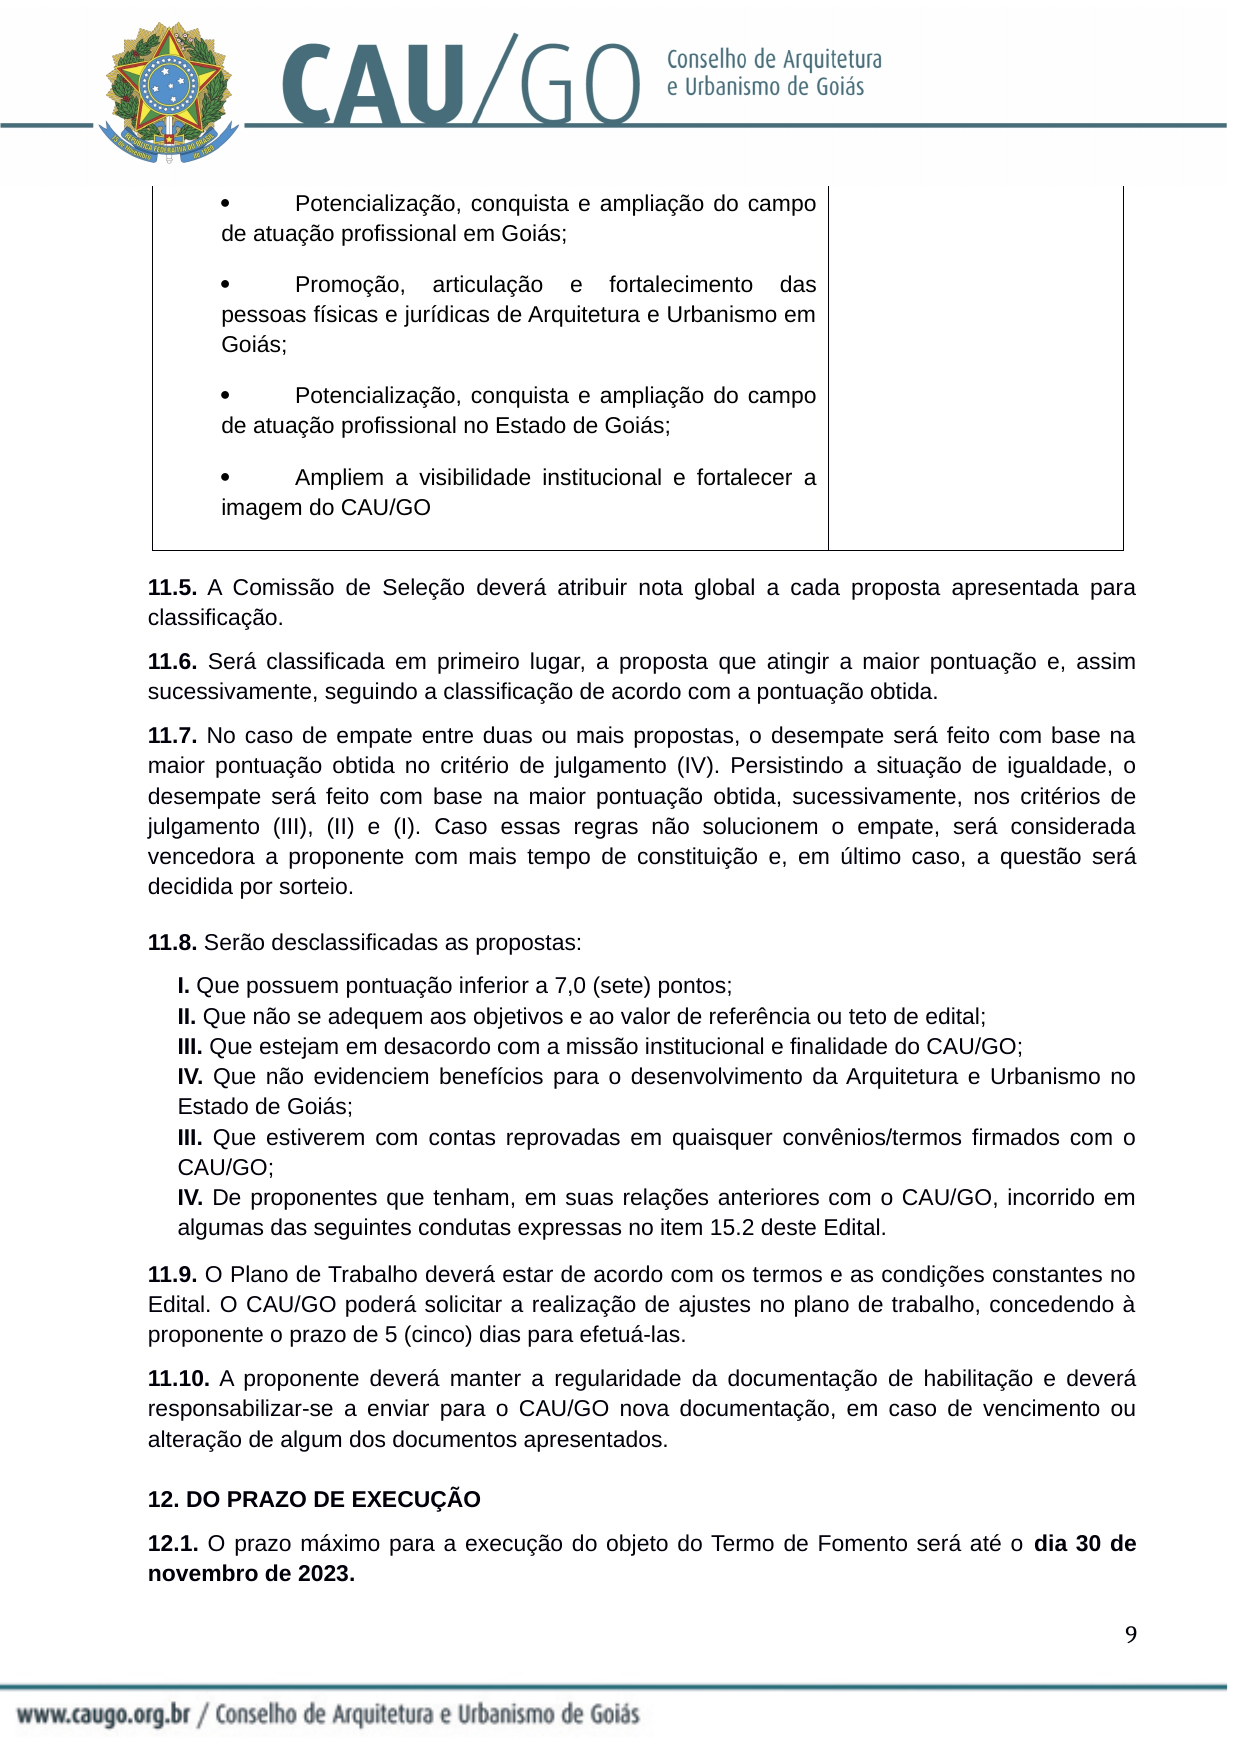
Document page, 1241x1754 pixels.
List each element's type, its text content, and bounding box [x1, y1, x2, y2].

text 11.5. A Comissão de Seleção deverá atribuir nota global a cada proposta apresentada para classificação. [148, 574, 1137, 631]
text III. Que estiverem com contas reprovadas em quaisquer convênios/termos firmados com o CAU/GO; [177, 1123, 1137, 1180]
text I. Que possuem pontuação inferior a 7,0 (sete) pontos; [177, 972, 1137, 999]
text 12.1. O prazo máximo para a execução do objeto do Termo de Fomento será até o dia 30 de novembro de 2023. [148, 1530, 1137, 1587]
text III. Que estejam em desacordo com a missão institucional e finalidade do CAU/GO; [177, 1033, 1137, 1059]
text IV. Que não evidenciem benefícios para o desenvolvimento da Arquitetura e Urbanismo no Estado de Goiás; [177, 1063, 1137, 1120]
text 11.10. A proponente deverá manter a regularidade da documentação de habilitação e deverá responsabilizar-se a enviar para o CAU/GO nova documentação, em caso de vencimento ou alteração de algum dos documentos apresentados. [148, 1365, 1137, 1452]
text 11.6. Será classificada em primeiro lugar, a proposta que atingir a maior pontuação e, assim sucessivamente, seguindo a classificação de acordo com a pontuação obtida. [148, 648, 1137, 705]
table_cell [829, 186, 1123, 549]
text 11.9. O Plano de Trabalho deverá estar de acordo com os termos e as condições constantes no Edital. O CAU/GO poderá solicitar a realização de ajustes no plano de trabalho, concedendo à proponente o prazo de 5 (cinco) dias para efetuá-las. [148, 1261, 1137, 1348]
text 11.7. No caso de empate entre duas ou mais propostas, o desempate será feito com base na maior pontuação obtida no critério de julgamento (IV). Persistindo a situação de igualdade, o desempate será feito com base na maior pontuação obtida, sucessivamente, nos critérios de julgamento (III), (II) e (I). Caso essas regras não solucionem o empate, será considerada vencedora a proponente com mais tempo de constituição e, em último caso, a questão será decidida por sorteio. [148, 722, 1137, 900]
table_cell IV) A relevância da proposta para o desenvolvimento e o fortalecimento da Arquitetura e Urbanismo: Potencial do projeto para a produção e difusão do conhecimento para a Arquitetura e Urbanismo em Goiás; Promoção, desenvolvimento e fortalecimento do ensino e do exercício profissional da Arquitetura e Urbanismo; Potencialização, conquista e ampliação do campo de atuação profissional em Goiás; Promoção, articulação e fortalecimento das pessoas físicas e jurídicas de Arquitetura e Urbanismo em Goiás; Potencialização, conquista e ampliação do campo de atuação profissional no Estado de Goiás; Ampliem a visibilidade institucional e fortalecer a imagem do CAU/GO [153, 186, 828, 549]
text II. Que não se adequem aos objetivos e ao valor de referência ou teto de edital; [177, 1003, 1137, 1029]
text 12. DO PRAZO DE EXECUÇÃO [148, 1486, 1137, 1512]
text 11.8. Serão desclassificadas as propostas: [148, 928, 1137, 955]
text IV. De proponentes que tenham, em suas relações anteriores com o CAU/GO, incorrido em algumas das seguintes condutas expressas no item 15.2 deste Edital. [177, 1184, 1137, 1241]
